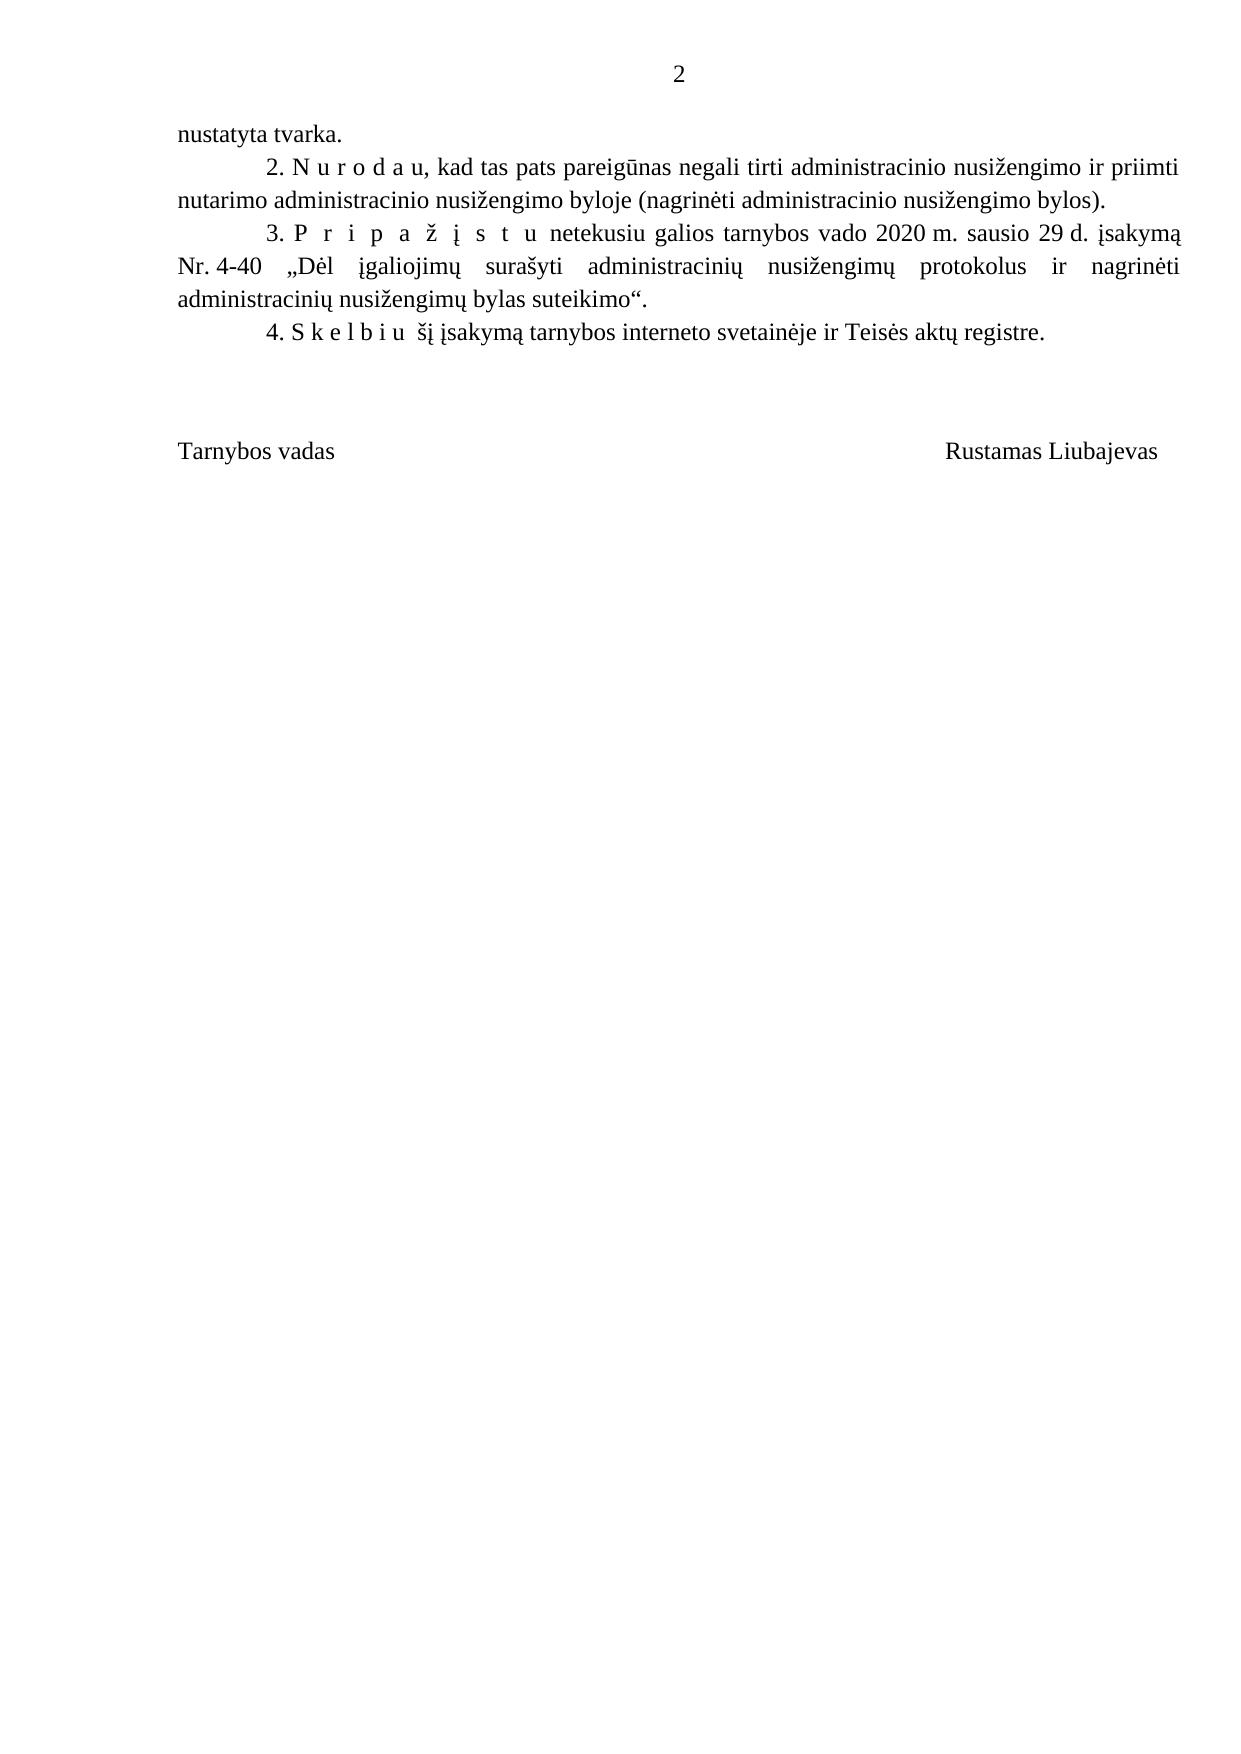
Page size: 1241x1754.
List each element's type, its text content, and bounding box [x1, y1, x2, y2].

text 2. N u r o d a u, kad tas pats pareigūnas negali tirti administracinio nusižengimo ir priimti nutarimo administracinio nusižengimo byloje (nagrinėti administracinio nusižengimo bylos). [177, 152, 1181, 214]
text 4. S k e l b i u šį įsakymą tarnybos interneto svetainėje ir Teisės aktų registre. [177, 317, 1181, 346]
text Tarnybos vadas Rustamas Liubajevas [177, 436, 1181, 465]
text 3. P r i p a ž į s t u netekusiu galios tarnybos vado 2020 m. sausio 29 d. įsakymą Nr. 4-40 „Dėl įgaliojimų surašyti administracinių nusižengimų protokolus ir nagrinėti administracinių nusižengimų bylas suteikimo“. [177, 218, 1181, 313]
text nustatyta tvarka. [177, 119, 1181, 148]
